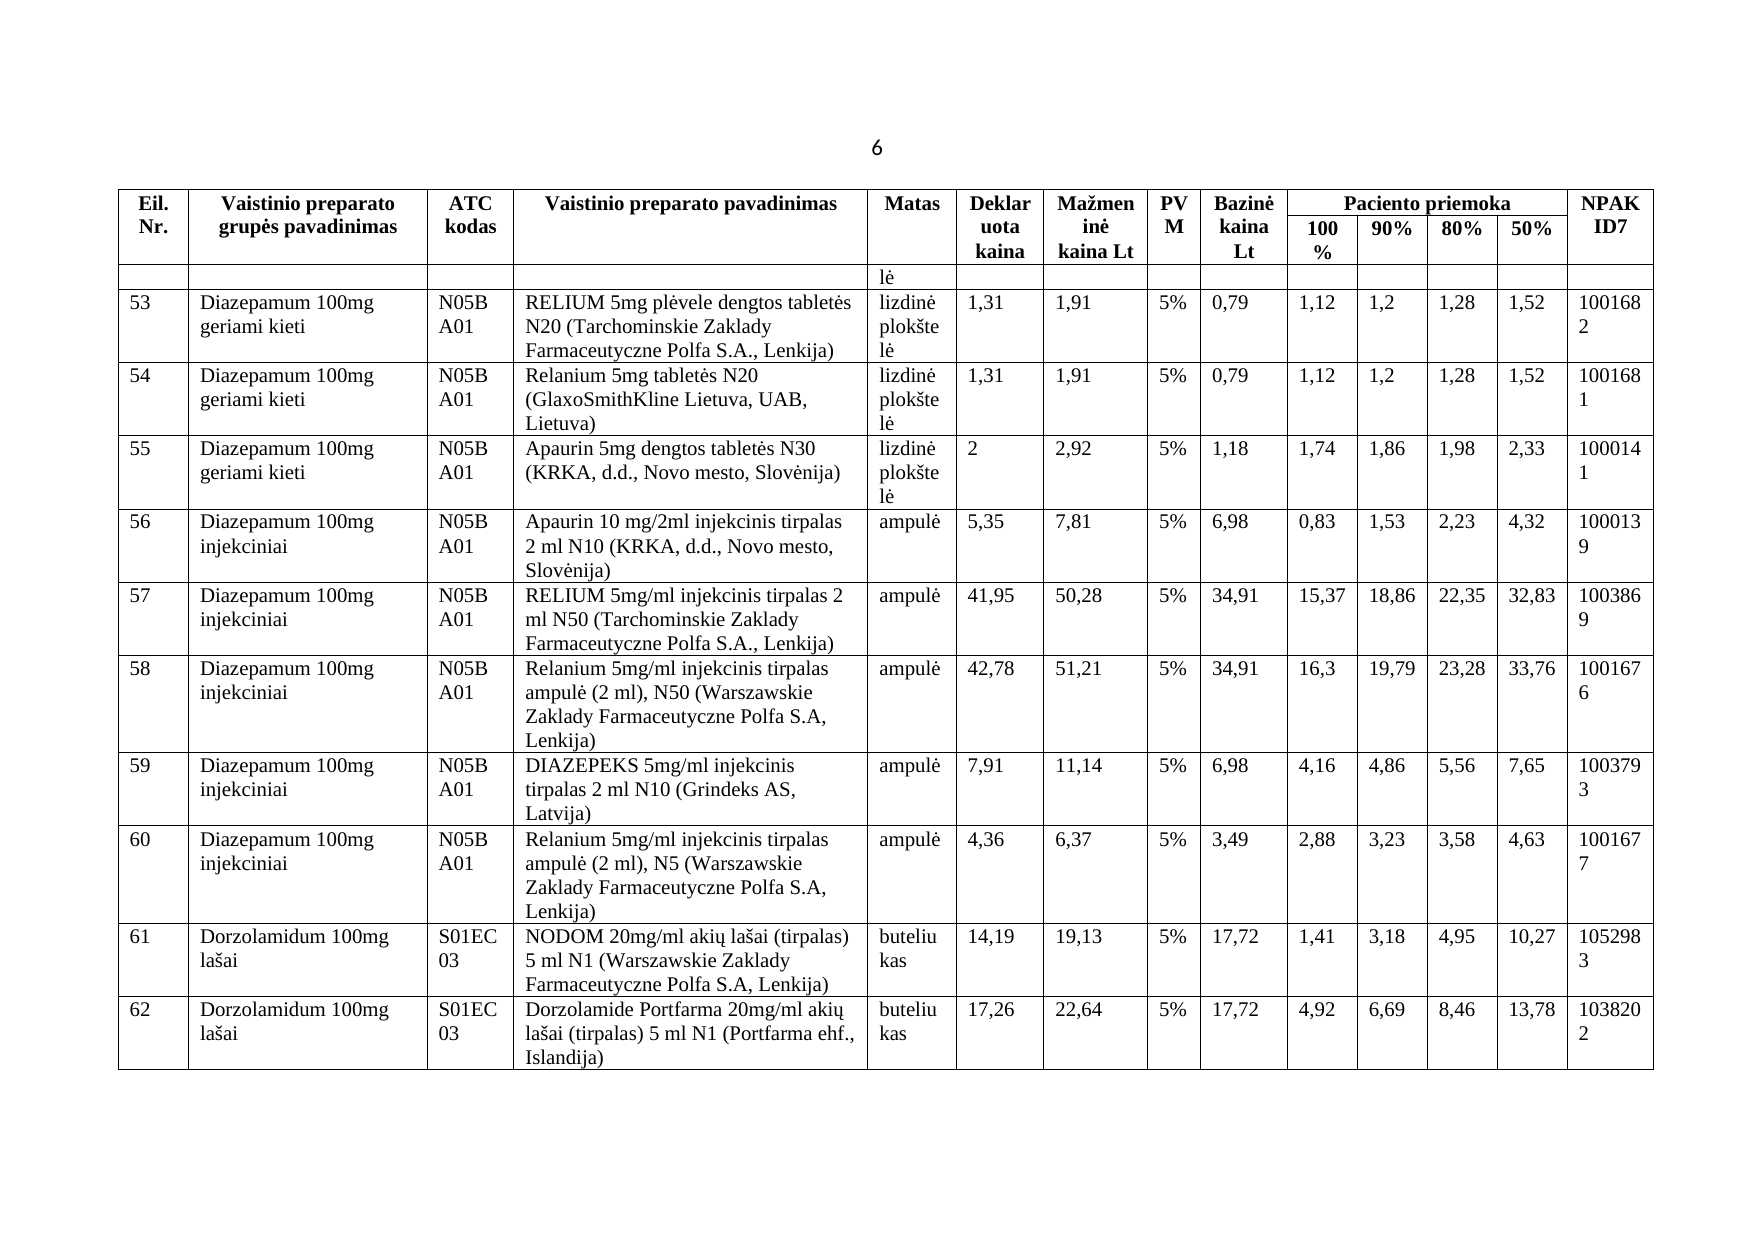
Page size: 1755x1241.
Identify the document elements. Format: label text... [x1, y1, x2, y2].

table_cell 5% [1148, 753, 1200, 825]
table_cell N05BA01 [428, 826, 513, 923]
table_cell 5% [1148, 924, 1200, 996]
table_cell 1000141 [1568, 436, 1653, 508]
table_cell 34,91 [1201, 656, 1287, 752]
table_cell 5% [1148, 997, 1200, 1069]
table_cell 15,37 [1288, 583, 1357, 655]
table_cell Relanium 5mg tabletės N20 (GlaxoSmithKline Lietuva, UAB, Lietuva) [514, 363, 867, 435]
table_cell 41,95 [957, 583, 1043, 655]
table_cell 1,86 [1358, 436, 1427, 508]
table_cell Diazepamum 100mg geriami kieti [189, 436, 427, 508]
table_cell lizdinė plokštelė [868, 436, 956, 508]
table_cell 8,46 [1428, 997, 1497, 1069]
table_cell NODOM 20mg/ml akių lašai (tirpalas) 5 ml N1 (Warszawskie Zaklady Farmaceutyczne Polfa S.A, Lenkija) [514, 924, 867, 996]
table_cell 5% [1148, 436, 1200, 508]
table_cell [1201, 265, 1287, 289]
table_cell 1000139 [1568, 510, 1653, 582]
table_cell 6,98 [1201, 510, 1287, 582]
table_cell Apaurin 10 mg/2ml injekcinis tirpalas 2 ml N10 (KRKA, d.d., Novo mesto, Slovėnija) [514, 510, 867, 582]
table_cell 61 [119, 924, 188, 996]
table_cell 1001677 [1568, 826, 1653, 923]
table_cell 4,86 [1358, 753, 1427, 825]
table_cell 1,74 [1288, 436, 1357, 508]
table_cell Diazepamum 100mg injekciniai [189, 510, 427, 582]
table_cell 1,41 [1288, 924, 1357, 996]
table_cell 1,2 [1358, 290, 1427, 362]
table_cell [1568, 265, 1653, 289]
table_cell Diazepamum 100mg injekciniai [189, 826, 427, 923]
table_cell 1052983 [1568, 924, 1653, 996]
table_cell ampulė [868, 753, 956, 825]
table_cell 57 [119, 583, 188, 655]
table_cell 3,23 [1358, 826, 1427, 923]
table_cell Diazepamum 100mg injekciniai [189, 753, 427, 825]
table_cell 100% [1288, 216, 1357, 264]
table_cell N05BA01 [428, 583, 513, 655]
table_cell 1003869 [1568, 583, 1653, 655]
table_cell 7,81 [1044, 510, 1147, 582]
table_cell [119, 265, 188, 289]
table_cell 7,91 [957, 753, 1043, 825]
table_cell 1,91 [1044, 363, 1147, 435]
table_cell 6,98 [1201, 753, 1287, 825]
table_cell 80% [1428, 216, 1497, 264]
table_cell 5% [1148, 826, 1200, 923]
table_cell 5,35 [957, 510, 1043, 582]
table_cell 56 [119, 510, 188, 582]
table_header Matas [868, 190, 956, 264]
table_header ATC kodas [428, 190, 513, 264]
table_cell [1428, 265, 1497, 289]
table_cell buteliukas [868, 924, 956, 996]
table_cell 3,18 [1358, 924, 1427, 996]
table_cell Dorzolamide Portfarma 20mg/ml akių lašai (tirpalas) 5 ml N1 (Portfarma ehf., Islandija) [514, 997, 867, 1069]
table_cell Diazepamum 100mg geriami kieti [189, 363, 427, 435]
table_cell 1038202 [1568, 997, 1653, 1069]
table_cell 5% [1148, 290, 1200, 362]
table_cell 1,31 [957, 290, 1043, 362]
table_cell 0,86 [957, 265, 1043, 289]
table_cell 62 [119, 997, 188, 1069]
table_cell 1001682 [1568, 290, 1653, 362]
table_cell buteliukas [868, 997, 956, 1069]
table_cell 17,72 [1201, 997, 1287, 1069]
table_cell N05BA01 [428, 510, 513, 582]
table_cell 2 [957, 436, 1043, 508]
table_cell 4,36 [957, 826, 1043, 923]
table_cell 60 [119, 826, 188, 923]
table_cell 42,78 [957, 656, 1043, 752]
table_cell 19,13 [1044, 924, 1147, 996]
table_cell 55 [119, 436, 188, 508]
table_cell lė [868, 265, 956, 289]
table_cell 32,83 [1498, 583, 1567, 655]
table_cell 1,31 [957, 363, 1043, 435]
table_cell 1,28 [1428, 363, 1497, 435]
table_cell 5% [1148, 363, 1200, 435]
table_cell 13,78 [1498, 997, 1567, 1069]
table_cell Apaurin 5mg dengtos tabletės N30 (KRKA, d.d., Novo mesto, Slovėnija) [514, 436, 867, 508]
table_header Mažmeninė kaina Lt [1044, 190, 1147, 264]
table_cell 5,56 [1428, 753, 1497, 825]
table_cell 2,33 [1498, 436, 1567, 508]
table_cell [189, 265, 427, 289]
table_cell 1,53 [1358, 510, 1427, 582]
table_cell RELIUM 5mg plėvele dengtos tabletės N20 (Tarchominskie Zaklady Farmaceutyczne Polfa S.A., Lenkija) [514, 290, 867, 362]
table_cell ampulė [868, 656, 956, 752]
table_header NPAKID7 [1568, 190, 1653, 264]
table_cell 1,52 [1498, 290, 1567, 362]
table_cell 58 [119, 656, 188, 752]
table_cell 0,79 [1201, 290, 1287, 362]
table_cell 6,37 [1044, 826, 1147, 923]
table_cell [1358, 265, 1427, 289]
table_cell RELIUM 5mg/ml injekcinis tirpalas 2 ml N50 (Tarchominskie Zaklady Farmaceutyczne Polfa S.A., Lenkija) [514, 583, 867, 655]
table_cell S01EC03 [428, 924, 513, 996]
table_cell Diazepamum 100mg injekciniai [189, 656, 427, 752]
table_cell ampulė [868, 583, 956, 655]
table_cell [1498, 265, 1567, 289]
table_cell [1288, 265, 1357, 289]
table_cell 5% [1148, 510, 1200, 582]
table_cell 19,79 [1358, 656, 1427, 752]
table_cell 33,76 [1498, 656, 1567, 752]
table_cell Diazepamum 100mg injekciniai [189, 583, 427, 655]
table_cell 1,2 [1358, 363, 1427, 435]
table_header Bazinė kaina Lt [1201, 190, 1287, 264]
table_cell 17,26 [957, 997, 1043, 1069]
table_header Vaistinio preparato pavadinimas [514, 190, 867, 264]
table_cell 1,12 [1288, 290, 1357, 362]
table_cell 51,21 [1044, 656, 1147, 752]
table_cell 0,83 [1288, 510, 1357, 582]
table_header Eil. Nr. [119, 190, 188, 264]
table_cell 1001681 [1568, 363, 1653, 435]
table_cell 0,79 [1201, 363, 1287, 435]
table_cell N05BA01 [428, 290, 513, 362]
table_cell 90% [1358, 216, 1427, 264]
table_cell 1,91 [1044, 290, 1147, 362]
table_cell 17,72 [1201, 924, 1287, 996]
table_cell 5% [1148, 656, 1200, 752]
table_cell 1,28 [1428, 290, 1497, 362]
table_cell Dorzolamidum 100mg lašai [189, 997, 427, 1069]
table_cell Diazepamum 100mg geriami kieti [189, 290, 427, 362]
table_cell 4,63 [1498, 826, 1567, 923]
table_cell Dorzolamidum 100mg lašai [189, 924, 427, 996]
table_cell 1001676 [1568, 656, 1653, 752]
table_cell 1003793 [1568, 753, 1653, 825]
table_cell 53 [119, 290, 188, 362]
table_cell 23,28 [1428, 656, 1497, 752]
table_cell 3,49 [1201, 826, 1287, 923]
table_cell [428, 265, 513, 289]
table_cell 16,3 [1288, 656, 1357, 752]
table_cell 4,95 [1428, 924, 1497, 996]
table_cell [514, 265, 867, 289]
table_cell 1,52 [1498, 363, 1567, 435]
table_header Vaistinio preparato grupės pavadinimas [189, 190, 427, 264]
table_header PVM [1148, 190, 1200, 264]
table_header Deklaruota kaina Lt [957, 190, 1043, 264]
table_cell 22,35 [1428, 583, 1497, 655]
table_cell 3,58 [1428, 826, 1497, 923]
table_cell N05BA01 [428, 753, 513, 825]
table_cell 54 [119, 363, 188, 435]
table_cell Relanium 5mg/ml injekcinis tirpalas ampulė (2 ml), N50 (Warszawskie Zaklady Farmaceutyczne Polfa S.A, Lenkija) [514, 656, 867, 752]
table_cell 5% [1148, 583, 1200, 655]
table_cell 4,92 [1288, 997, 1357, 1069]
table_cell lizdinė plokštelė [868, 290, 956, 362]
table_cell 34,91 [1201, 583, 1287, 655]
table_cell N05BA01 [428, 363, 513, 435]
table_cell 59 [119, 753, 188, 825]
table_cell ampulė [868, 510, 956, 582]
table_cell ampulė [868, 826, 956, 923]
table_cell N05BA01 [428, 656, 513, 752]
table_cell 1,12 [1288, 363, 1357, 435]
table_cell 2,88 [1288, 826, 1357, 923]
table_cell 50% [1498, 216, 1567, 264]
table_cell [1044, 265, 1147, 289]
table_cell 18,86 [1358, 583, 1427, 655]
table_cell 4,16 [1288, 753, 1357, 825]
table_cell 22,64 [1044, 997, 1147, 1069]
table_cell DIAZEPEKS 5mg/ml injekcinis tirpalas 2 ml N10 (Grindeks AS, Latvija) [514, 753, 867, 825]
table_cell 2,23 [1428, 510, 1497, 582]
table_cell 14,19 [957, 924, 1043, 996]
table_cell 11,14 [1044, 753, 1147, 825]
table_cell 4,32 [1498, 510, 1567, 582]
table_cell N05BA01 [428, 436, 513, 508]
table_cell 50,28 [1044, 583, 1147, 655]
table_cell S01EC03 [428, 997, 513, 1069]
table_header Paciento priemoka [1288, 190, 1567, 214]
table_cell 7,65 [1498, 753, 1567, 825]
table_cell lizdinė plokštelė [868, 363, 956, 435]
table_cell 1,18 [1201, 436, 1287, 508]
table_cell 6,69 [1358, 997, 1427, 1069]
table_cell 2,92 [1044, 436, 1147, 508]
table_cell [1148, 265, 1200, 289]
table_cell Relanium 5mg/ml injekcinis tirpalas ampulė (2 ml), N5 (Warszawskie Zaklady Farmaceutyczne Polfa S.A, Lenkija) [514, 826, 867, 923]
table_cell 1,98 [1428, 436, 1497, 508]
table_cell 10,27 [1498, 924, 1567, 996]
